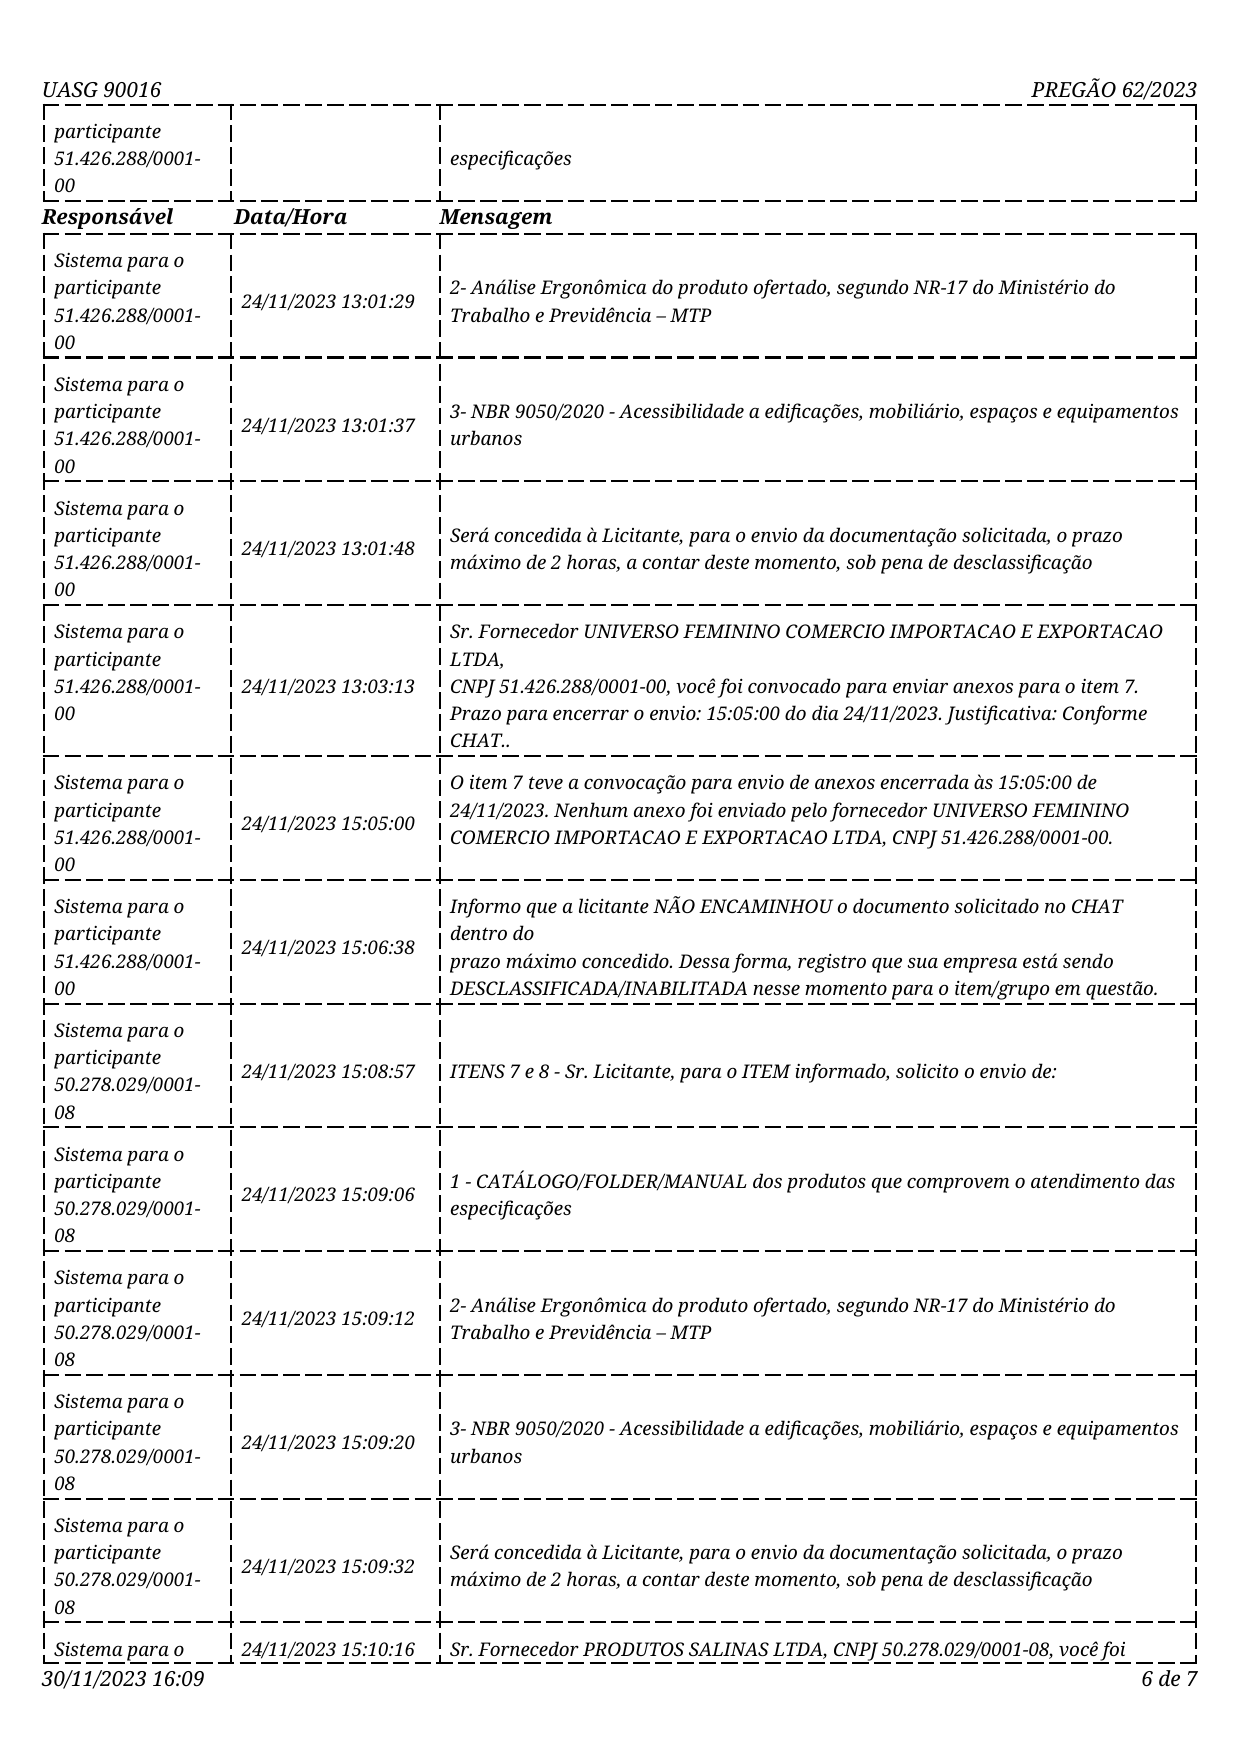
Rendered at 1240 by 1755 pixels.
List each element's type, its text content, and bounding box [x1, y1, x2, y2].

table_cell O item 7 teve a convocação para envio de anexos encerrada às 15:05:00 de 24/11/2023. Nenhum anexo foi enviado pelo fornecedor UNIVERSO FEMININO COMERCIO IMPORTACAO E EXPORTACAO LTDA, CNPJ 51.426.288/0001-00. [440, 755, 1196, 879]
table_cell Sistema para o participante 51.426.288/0001-00 [44, 356, 231, 480]
table_cell Sistema para o participante 51.426.288/0001-00 [44, 755, 231, 879]
table_cell 24/11/2023 13:03:13 [231, 604, 439, 755]
table_cell Será concedida à Licitante, para o envio da documentação solicitada, o prazo máximo de 2 horas, a contar deste momento, sob pena de desclassificação [440, 480, 1196, 604]
table_cell 2- Análise Ergonômica do produto ofertado, segundo NR-17 do Ministério do Trabalho e Previdência – MTP [440, 1250, 1196, 1374]
table_cell [231, 104, 439, 200]
table_cell 24/11/2023 13:01:48 [231, 480, 439, 604]
table_cell Sistema para o participante 51.426.288/0001-00 [44, 480, 231, 604]
table_cell Sr. Fornecedor PRODUTOS SALINAS LTDA, CNPJ 50.278.029/0001-08, você foi [440, 1621, 1196, 1662]
table_cell Sistema para o participante 50.278.029/0001-08 [44, 1250, 231, 1374]
text Responsável Data/Hora Mensagem [42, 202, 1200, 230]
table_cell ITENS 7 e 8 - Sr. Licitante, para o ITEM informado, solicito o envio de: [440, 1003, 1196, 1126]
table_cell Sr. Fornecedor UNIVERSO FEMININO COMERCIO IMPORTACAO E EXPORTACAO LTDA, CNPJ 51.426.288/0001-00, você foi convocado para enviar anexos para o item 7. Prazo para encerrar o envio: 15:05:00 do dia 24/11/2023. Justificativa: Conforme CHAT.. [440, 604, 1196, 755]
table_cell 24/11/2023 15:09:20 [231, 1374, 439, 1497]
table_cell especificações [440, 104, 1196, 200]
table_cell 24/11/2023 15:05:00 [231, 755, 439, 879]
table_cell Sistema para o participante 50.278.029/0001-08 [44, 1126, 231, 1250]
table_cell Será concedida à Licitante, para o envio da documentação solicitada, o prazo máximo de 2 horas, a contar deste momento, sob pena de desclassificação [440, 1498, 1196, 1621]
table_cell 24/11/2023 15:10:16 [231, 1621, 439, 1662]
table_header 24/11/2023 13:01:29 [231, 233, 439, 356]
table_cell 3- NBR 9050/2020 - Acessibilidade a edificações, mobiliário, espaços e equipamentos urbanos [440, 1374, 1196, 1497]
table_cell participante 51.426.288/0001-00 [44, 104, 231, 200]
table_cell 3- NBR 9050/2020 - Acessibilidade a edificações, mobiliário, espaços e equipamentos urbanos [440, 356, 1196, 480]
table_header 2- Análise Ergonômica do produto ofertado, segundo NR-17 do Ministério do Trabalho e Previdência – MTP [440, 233, 1196, 356]
table_cell Sistema para o participante 50.278.029/0001-08 [44, 1003, 231, 1126]
table_cell Sistema para o [44, 1621, 231, 1662]
table_cell Sistema para o participante 50.278.029/0001-08 [44, 1498, 231, 1621]
table_cell Sistema para o participante 51.426.288/0001-00 [44, 879, 231, 1002]
table_header Sistema para o participante 51.426.288/0001-00 [44, 233, 231, 356]
table_cell 24/11/2023 15:09:06 [231, 1126, 439, 1250]
table_cell 24/11/2023 15:09:12 [231, 1250, 439, 1374]
table_cell Sistema para o participante 50.278.029/0001-08 [44, 1374, 231, 1497]
table_cell 24/11/2023 13:01:37 [231, 356, 439, 480]
table_cell Sistema para o participante 51.426.288/0001-00 [44, 604, 231, 755]
table_cell 24/11/2023 15:06:38 [231, 879, 439, 1002]
table_cell 1 - CATÁLOGO/FOLDER/MANUAL dos produtos que comprovem o atendimento das especificações [440, 1126, 1196, 1250]
table_cell 24/11/2023 15:08:57 [231, 1003, 439, 1126]
table_cell Informo que a licitante NÃO ENCAMINHOU o documento solicitado no CHAT dentro do prazo máximo concedido. Dessa forma, registro que sua empresa está sendo DESCLASSIFICADA/INABILITADA nesse momento para o item/grupo em questão. [440, 879, 1196, 1002]
table_cell 24/11/2023 15:09:32 [231, 1498, 439, 1621]
